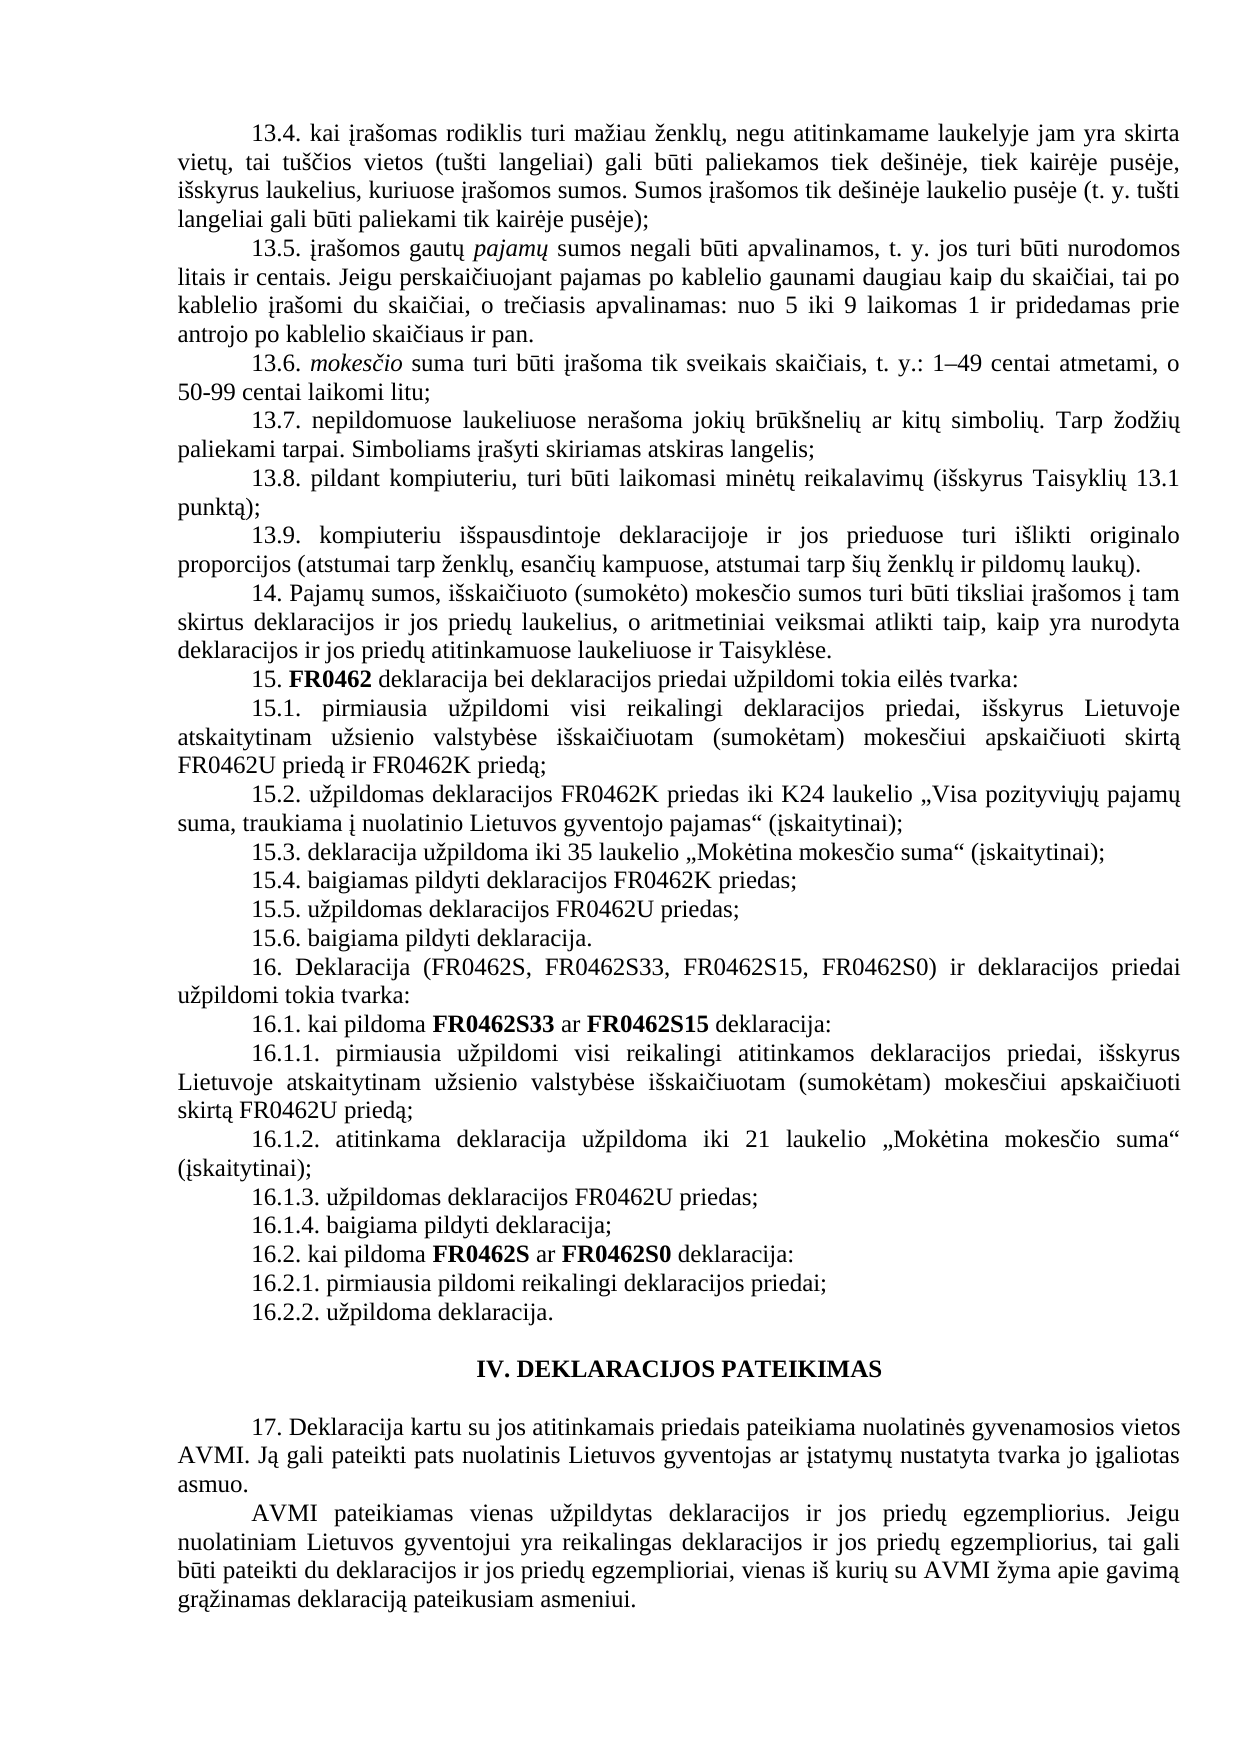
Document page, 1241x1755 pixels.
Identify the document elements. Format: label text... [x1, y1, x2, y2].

text 16.1.4. baigiama pildyti deklaracija; [177, 1211, 1181, 1239]
text IV. DEKLARACIJOS PATEIKIMAS [177, 1354, 1181, 1383]
text 15.2. užpildomas deklaracijos FR0462K priedas iki K24 laukelio „Visa pozityviųjų pajamų suma, traukiama į nuolatinio Lietuvos gyventojo pajamas“ (įskaitytinai); [177, 779, 1181, 837]
text 16.1.2. atitinkama deklaracija užpildoma iki 21 laukelio „Mokėtina mokesčio suma“ (įskaitytinai); [177, 1124, 1181, 1182]
text 16.1.1. pirmiausia užpildomi visi reikalingi atitinkamos deklaracijos priedai, išskyrus Lietuvoje atskaitytinam užsienio valstybėse išskaičiuotam (sumokėtam) mokesčiui apskaičiuoti skirtą FR0462U priedą; [177, 1038, 1181, 1124]
text 13.5. įrašomos gautų pajamų sumos negali būti apvalinamos, t. y. jos turi būti nurodomos litais ir centais. Jeigu perskaičiuojant pajamas po kablelio gaunami daugiau kaip du skaičiai, tai po kablelio įrašomi du skaičiai, o trečiasis apvalinamas: nuo 5 iki 9 laikomas 1 ir pridedamas prie antrojo po kablelio skaičiaus ir pan. [177, 233, 1181, 348]
text 15.4. baigiamas pildyti deklaracijos FR0462K priedas; [177, 866, 1181, 894]
text 13.6. mokesčio suma turi būti įrašoma tik sveikais skaičiais, t. y.: 1–49 centai atmetami, o 50-99 centai laikomi litu; [177, 348, 1181, 406]
text 15.5. užpildomas deklaracijos FR0462U priedas; [177, 894, 1181, 923]
text 14. Pajamų sumos, išskaičiuoto (sumokėto) mokesčio sumos turi būti tiksliai įrašomos į tam skirtus deklaracijos ir jos priedų laukelius, o aritmetiniai veiksmai atlikti taip, kaip yra nurodyta deklaracijos ir jos priedų atitinkamuose laukeliuose ir Taisyklėse. [177, 578, 1181, 664]
text 13.8. pildant kompiuteriu, turi būti laikomasi minėtų reikalavimų (išskyrus Taisyklių 13.1 punktą); [177, 463, 1181, 521]
text 16.2.1. pirmiausia pildomi reikalingi deklaracijos priedai; [177, 1268, 1181, 1297]
text 13.7. nepildomuose laukeliuose nerašoma jokių brūkšnelių ar kitų simbolių. Tarp žodžių paliekami tarpai. Simboliams įrašyti skiriamas atskiras langelis; [177, 406, 1181, 463]
text 17. Deklaracija kartu su jos atitinkamais priedais pateikiama nuolatinės gyvenamosios vietos AVMI. Ją gali pateikti pats nuolatinis Lietuvos gyventojas ar įstatymų nustatyta tvarka jo įgaliotas asmuo. [177, 1412, 1181, 1498]
text 15.1. pirmiausia užpildomi visi reikalingi deklaracijos priedai, išskyrus Lietuvoje atskaitytinam užsienio valstybėse išskaičiuotam (sumokėtam) mokesčiui apskaičiuoti skirtą FR0462U priedą ir FR0462K priedą; [177, 693, 1181, 779]
text 13.4. kai įrašomas rodiklis turi mažiau ženklų, negu atitinkamame laukelyje jam yra skirta vietų, tai tuščios vietos (tušti langeliai) gali būti paliekamos tiek dešinėje, tiek kairėje pusėje, išskyrus laukelius, kuriuose įrašomos sumos. Sumos įrašomos tik dešinėje laukelio pusėje (t. y. tušti langeliai gali būti paliekami tik kairėje pusėje); [177, 118, 1181, 233]
text 15.6. baigiama pildyti deklaracija. [177, 923, 1181, 952]
text AVMI pateikiamas vienas užpildytas deklaracijos ir jos priedų egzempliorius. Jeigu nuolatiniam Lietuvos gyventojui yra reikalingas deklaracijos ir jos priedų egzempliorius, tai gali būti pateikti du deklaracijos ir jos priedų egzemplioriai, vienas iš kurių su AVMI žyma apie gavimą grąžinamas deklaraciją pateikusiam asmeniui. [177, 1498, 1181, 1613]
text 16. Deklaracija (FR0462S, FR0462S33, FR0462S15, FR0462S0) ir deklaracijos priedai užpildomi tokia tvarka: [177, 952, 1181, 1009]
text 16.2. kai pildoma FR0462S ar FR0462S0 deklaracija: [177, 1239, 1181, 1268]
text 16.2.2. užpildoma deklaracija. [177, 1297, 1181, 1326]
text 15. FR0462 deklaracija bei deklaracijos priedai užpildomi tokia eilės tvarka: [177, 664, 1181, 693]
text 15.3. deklaracija užpildoma iki 35 laukelio „Mokėtina mokesčio suma“ (įskaitytinai); [177, 837, 1181, 866]
text 16.1. kai pildoma FR0462S33 ar FR0462S15 deklaracija: [177, 1009, 1181, 1038]
text 13.9. kompiuteriu išspausdintoje deklaracijoje ir jos prieduose turi išlikti originalo proporcijos (atstumai tarp ženklų, esančių kampuose, atstumai tarp šių ženklų ir pildomų laukų). [177, 521, 1181, 578]
text 16.1.3. užpildomas deklaracijos FR0462U priedas; [177, 1182, 1181, 1211]
